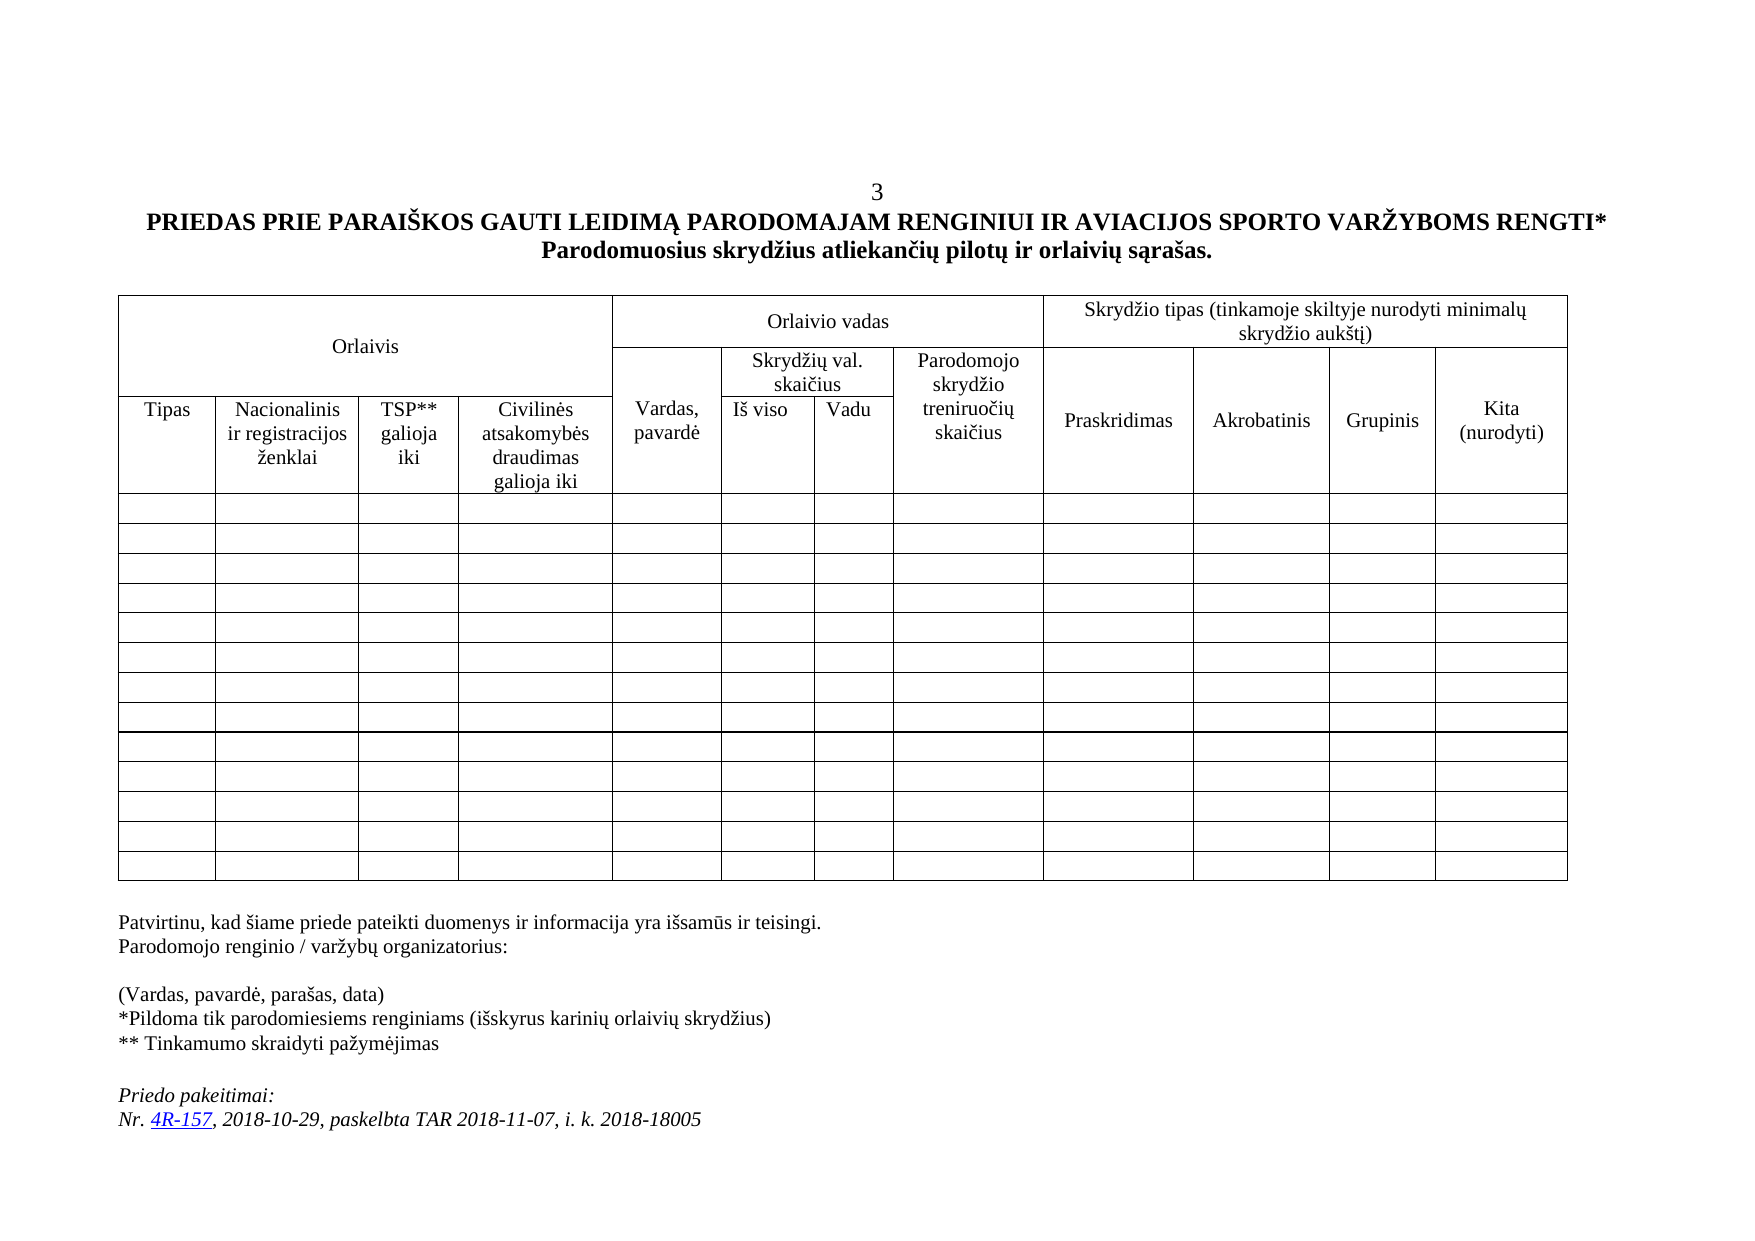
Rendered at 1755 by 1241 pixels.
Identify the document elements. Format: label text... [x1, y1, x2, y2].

table_cell [1330, 822, 1435, 851]
table_cell [216, 554, 358, 582]
table_cell [1436, 703, 1567, 731]
table_cell [1044, 613, 1193, 642]
table_cell [119, 613, 215, 642]
table_cell [1194, 554, 1329, 582]
table_cell [1194, 494, 1329, 523]
table_cell [894, 643, 1043, 672]
table_cell [1330, 494, 1435, 523]
table_cell [722, 554, 814, 582]
table_cell [1194, 822, 1329, 851]
table_cell [216, 852, 358, 880]
table_cell [722, 673, 814, 702]
table_cell [1330, 613, 1435, 642]
table_cell [722, 852, 814, 880]
table_cell [722, 643, 814, 672]
table_cell [815, 822, 893, 851]
table_cell [359, 703, 458, 731]
table_cell [815, 524, 893, 553]
table_cell [1436, 673, 1567, 702]
text Priedo pakeitimai: [118, 1083, 1636, 1107]
table_cell [119, 524, 215, 553]
table_cell [1330, 554, 1435, 582]
table_cell [894, 733, 1043, 761]
table_cell [1194, 613, 1329, 642]
table_cell [1436, 852, 1567, 880]
table_cell [613, 733, 721, 761]
table_cell Skrydžių val. skaičius [722, 348, 893, 396]
table_cell [613, 554, 721, 582]
table_cell [1330, 584, 1435, 612]
table_cell [1330, 524, 1435, 553]
table_cell [815, 792, 893, 821]
table_cell [119, 643, 215, 672]
table_cell [459, 792, 612, 821]
table_cell [1044, 733, 1193, 761]
table_cell [894, 613, 1043, 642]
table_cell [894, 822, 1043, 851]
table_cell [459, 733, 612, 761]
table_cell [1436, 822, 1567, 851]
table_cell [459, 643, 612, 672]
table_cell Vadu [815, 397, 893, 493]
table_cell Iš viso [722, 397, 814, 493]
text Nr. 4R-157, 2018-10-29, paskelbta TAR 2018-11-07, i. k. 2018-18005 [118, 1107, 1636, 1131]
table_cell [459, 673, 612, 702]
table_cell [1330, 643, 1435, 672]
table_cell [613, 673, 721, 702]
table_cell [894, 584, 1043, 612]
table_cell [1330, 792, 1435, 821]
table_cell [722, 584, 814, 612]
table_cell [359, 792, 458, 821]
table_cell [1044, 822, 1193, 851]
table_cell Vardas, pavardė [613, 348, 721, 493]
table_cell [1194, 643, 1329, 672]
table_cell [613, 762, 721, 791]
table_cell Nacionalinis ir registracijos ženklai [216, 397, 358, 493]
table_cell [1436, 643, 1567, 672]
text Patvirtinu, kad šiame priede pateikti duomenys ir informacija yra išsamūs ir teisingi. [118, 910, 1636, 934]
table_cell [894, 554, 1043, 582]
table_cell [613, 524, 721, 553]
table_header Skrydžio tipas (tinkamoje skiltyje nurodyti minimalų skrydžio aukštį) [1044, 296, 1567, 347]
table_cell [459, 584, 612, 612]
table_cell [815, 733, 893, 761]
table_cell [1194, 524, 1329, 553]
table_cell [1194, 584, 1329, 612]
table_cell [1330, 762, 1435, 791]
table_cell [894, 524, 1043, 553]
table_cell [119, 822, 215, 851]
table_cell [894, 762, 1043, 791]
table_cell [459, 703, 612, 731]
table_cell [722, 792, 814, 821]
table_cell [119, 554, 215, 582]
table_cell [1044, 852, 1193, 880]
table_cell [119, 762, 215, 791]
table_cell [815, 554, 893, 582]
table_cell [894, 852, 1043, 880]
table_cell [216, 733, 358, 761]
table_cell [1044, 494, 1193, 523]
table_cell [722, 822, 814, 851]
table_cell [894, 673, 1043, 702]
table_cell [119, 703, 215, 731]
table_cell [613, 494, 721, 523]
table_cell [613, 703, 721, 731]
table_cell [1044, 703, 1193, 731]
table_cell [216, 762, 358, 791]
table_cell [1436, 792, 1567, 821]
table_cell [359, 524, 458, 553]
table_cell Parodomojo skrydžio treniruočių skaičius [894, 348, 1043, 493]
table_cell [359, 733, 458, 761]
table_cell [359, 494, 458, 523]
table_cell [722, 613, 814, 642]
table_cell [894, 494, 1043, 523]
table_cell [359, 822, 458, 851]
table_cell [1436, 584, 1567, 612]
text Parodomojo renginio / varžybų organizatorius: [118, 934, 1636, 958]
table_cell [1436, 494, 1567, 523]
table_cell [613, 822, 721, 851]
table_cell Civilinės atsakomybės draudimas galioja iki [459, 397, 612, 493]
table_cell [119, 584, 215, 612]
table_cell [1330, 673, 1435, 702]
table_cell [815, 703, 893, 731]
table_cell [815, 584, 893, 612]
table_cell [119, 733, 215, 761]
table_cell [359, 852, 458, 880]
table_cell [722, 494, 814, 523]
table_cell [894, 792, 1043, 821]
table_cell [613, 792, 721, 821]
table_cell [613, 584, 721, 612]
table_cell [1044, 643, 1193, 672]
table_cell [459, 524, 612, 553]
table_cell [815, 762, 893, 791]
table_cell [359, 613, 458, 642]
table_cell [459, 613, 612, 642]
table_cell [815, 494, 893, 523]
text ** Tinkamumo skraidyti pažymėjimas [118, 1030, 1636, 1054]
table_cell [1194, 673, 1329, 702]
table_cell [815, 673, 893, 702]
table_cell [1436, 733, 1567, 761]
table_cell [722, 524, 814, 553]
table_cell [359, 762, 458, 791]
table_cell [359, 554, 458, 582]
table_cell [459, 554, 612, 582]
table_cell [216, 613, 358, 642]
table_cell [459, 494, 612, 523]
table_cell [216, 673, 358, 702]
table_cell [1194, 792, 1329, 821]
table_cell [1436, 762, 1567, 791]
table_cell [722, 703, 814, 731]
table_cell [1044, 524, 1193, 553]
table_cell [1194, 733, 1329, 761]
table_cell [613, 852, 721, 880]
table_cell [359, 584, 458, 612]
table_cell [359, 673, 458, 702]
table_cell [815, 852, 893, 880]
table_cell [216, 524, 358, 553]
table_cell [815, 643, 893, 672]
table_cell [815, 613, 893, 642]
table_cell [119, 673, 215, 702]
table_cell [119, 792, 215, 821]
table_cell Akrobatinis [1194, 348, 1329, 493]
table_cell [459, 762, 612, 791]
text PRIEDAS PRIE PARAIŠKOS GAUTI LEIDIMĄ PARODOMAJAM RENGINIUI IR AVIACIJOS SPORTO VARŽYBOMS RENGTI* [118, 207, 1636, 235]
table_cell [119, 494, 215, 523]
table_cell [1436, 613, 1567, 642]
table_cell [119, 852, 215, 880]
table_cell [1330, 703, 1435, 731]
table_cell [1044, 792, 1193, 821]
table_cell [1436, 524, 1567, 553]
table_cell [613, 613, 721, 642]
table_cell [459, 822, 612, 851]
table_cell [722, 762, 814, 791]
table_header Orlaivis [119, 296, 612, 396]
table_cell [359, 643, 458, 672]
table_cell [1044, 554, 1193, 582]
table_cell [216, 584, 358, 612]
table_cell [216, 822, 358, 851]
table_cell [1194, 703, 1329, 731]
table_cell [216, 792, 358, 821]
table_cell [1330, 852, 1435, 880]
table_header Orlaivio vadas [613, 296, 1043, 347]
text (Vardas, pavardė, parašas, data) [118, 982, 1636, 1006]
table_cell Kita (nurodyti) [1436, 348, 1567, 493]
table_cell [216, 643, 358, 672]
table_cell [1044, 584, 1193, 612]
table_cell [613, 643, 721, 672]
text Parodomuosius skrydžius atliekančių pilotų ir orlaivių sąrašas. [118, 235, 1636, 264]
table_cell [722, 733, 814, 761]
table_cell [1044, 762, 1193, 791]
table_cell [216, 494, 358, 523]
table_cell [894, 703, 1043, 731]
table_cell TSP** galioja iki [359, 397, 458, 493]
table_cell Grupinis [1330, 348, 1435, 493]
table_cell [1194, 762, 1329, 791]
table_cell [1330, 733, 1435, 761]
table_cell [459, 852, 612, 880]
table_cell Tipas [119, 397, 215, 493]
table_cell [1436, 554, 1567, 582]
text *Pildoma tik parodomiesiems renginiams (išskyrus karinių orlaivių skrydžius) [118, 1006, 1636, 1030]
table_cell [216, 703, 358, 731]
table_cell [1194, 852, 1329, 880]
table_cell [1044, 673, 1193, 702]
table_cell Praskridimas [1044, 348, 1193, 493]
